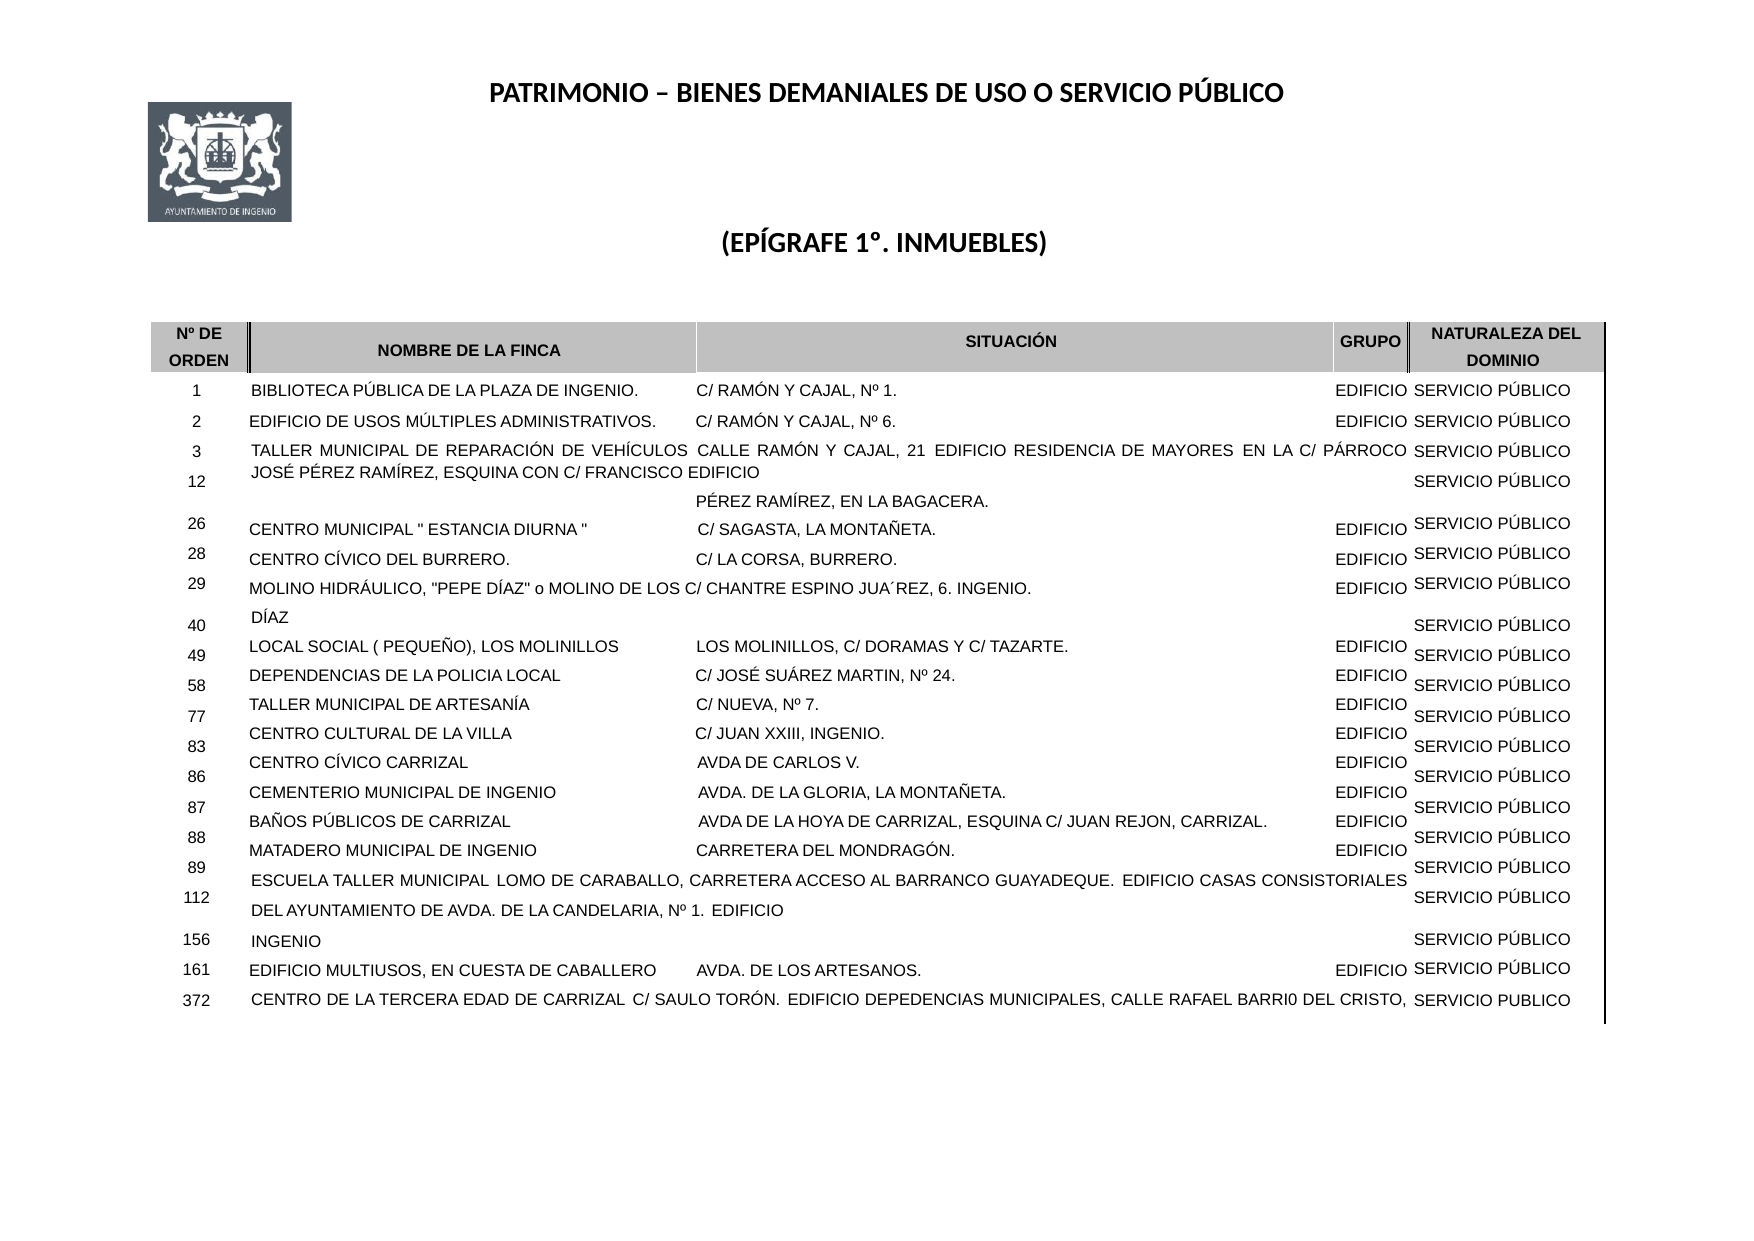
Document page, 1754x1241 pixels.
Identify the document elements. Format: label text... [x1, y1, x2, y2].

table_header GRUPO [1334, 324, 1407, 372]
table_cell 58 [151, 668, 249, 697]
table_cell SERVICIO PÚBLICO [1408, 638, 1604, 667]
table_cell 89 [151, 850, 249, 879]
table_cell SERVICIO PÚBLICO [1408, 729, 1604, 758]
table_cell SERVICIO PÚBLICO [1408, 608, 1604, 637]
table_cell SERVICIO PÚBLICO SERVICIO PÚBLICO [1408, 922, 1604, 981]
table_cell C/ RAMÓN Y CAJAL, Nº 1. EDIFICIO [697, 373, 1408, 402]
text (EPÍGRAFE 1º. INMUEBLES) [464, 224, 1290, 260]
table_cell 2 [151, 404, 249, 432]
table_cell BIBLIOTECA PÚBLICA DE LA PLAZA DE INGENIO. [249, 373, 696, 402]
table_cell SERVICIO PUBLICO [1408, 983, 1604, 1022]
table_header NATURALEZA DEL DOMINIO [1410, 324, 1604, 372]
table_cell 156 [151, 922, 249, 951]
table_cell 12 [151, 464, 249, 504]
table_cell 28 [151, 536, 249, 565]
table_cell 372 [151, 983, 249, 1022]
table_cell 88 [151, 820, 249, 849]
table_cell 86 [151, 760, 249, 788]
table_cell SERVICIO PÚBLICO [1408, 850, 1604, 879]
table_header NOMBRE DE LA FINCA [251, 324, 696, 372]
table_cell 1 [151, 373, 249, 402]
text PATRIMONIO – BIENES DEMANIALES DE USO O SERVICIO PÚBLICO [146, 74, 1292, 222]
table_header SITUACIÓN [697, 324, 1333, 372]
table_cell SERVICIO PÚBLICO [1408, 464, 1604, 504]
table_cell 112 [151, 881, 249, 921]
table_cell SERVICIO PÚBLICO [1408, 881, 1604, 921]
table_cell 77 [151, 699, 249, 727]
table_cell 83 [151, 729, 249, 758]
table_cell SERVICIO PÚBLICO [1408, 760, 1604, 788]
table_cell 40 [151, 608, 249, 637]
table_cell 29 [151, 566, 249, 606]
table_cell EDIFICIO DE USOS MÚLTIPLES ADMINISTRATIVOS. C/ RAMÓN Y CAJAL, Nº 6. EDIFICIO TALLER MUNICIPAL DE REPARACIÓN DE VEHÍCULOS CALLE RAMÓN Y CAJAL, 21 EDIFICIO RESIDENCIA DE MAYORES EN LA C/ PÁRROCO JOSÉ PÉREZ RAMÍREZ, ESQUINA CON C/ FRANCISCO EDIFICIO PÉREZ RAMÍREZ, EN LA BAGACERA. CENTRO MUNICIPAL " ESTANCIA DIURNA " C/ SAGASTA, LA MONTAÑETA. EDIFICIO CENTRO CÍVICO DEL BURRERO. C/ LA CORSA, BURRERO. EDIFICIO MOLINO HIDRÁULICO, "PEPE DÍAZ" o MOLINO DE LOS C/ CHANTRE ESPINO JUA´REZ, 6. INGENIO. EDIFICIO DÍAZ LOCAL SOCIAL ( PEQUEÑO), LOS MOLINILLOS LOS MOLINILLOS, C/ DORAMAS Y C/ TAZARTE. EDIFICIO DEPENDENCIAS DE LA POLICIA LOCAL C/ JOSÉ SUÁREZ MARTIN, Nº 24. EDIFICIO TALLER MUNICIPAL DE ARTESANÍA C/ NUEVA, Nº 7. EDIFICIO CENTRO CULTURAL DE LA VILLA C/ JUAN XXIII, INGENIO. EDIFICIO CENTRO CÍVICO CARRIZAL AVDA DE CARLOS V. EDIFICIO CEMENTERIO MUNICIPAL DE INGENIO AVDA. DE LA GLORIA, LA MONTAÑETA. EDIFICIO BAÑOS PÚBLICOS DE CARRIZAL AVDA DE LA HOYA DE CARRIZAL, ESQUINA C/ JUAN REJON, CARRIZAL. EDIFICIO MATADERO MUNICIPAL DE INGENIO CARRETERA DEL MONDRAGÓN. EDIFICIO ESCUELA TALLER MUNICIPAL LOMO DE CARABALLO, CARRETERA ACCESO AL BARRANCO GUAYADEQUE. EDIFICIO CASAS CONSISTORIALES DEL AYUNTAMIENTO DE AVDA. DE LA CANDELARIA, Nº 1. EDIFICIO INGENIO EDIFICIO MULTIUSOS, EN CUESTA DE CABALLERO AVDA. DE LOS ARTESANOS. EDIFICIO CENTRO DE LA TERCERA EDAD DE CARRIZAL C/ SAULO TORÓN. EDIFICIO DEPEDENCIAS MUNICIPALES, CALLE RAFAEL BARRI0 DEL CRISTO, [249, 402, 1408, 1022]
table_cell SERVICIO PÚBLICO [1408, 820, 1604, 849]
table_cell 49 [151, 638, 249, 667]
table_cell SERVICIO PÚBLICO [1408, 699, 1604, 727]
table_cell 3 [151, 434, 249, 463]
table_header Nº DE ORDEN [151, 324, 247, 372]
table_cell SERVICIO PÚBLICO [1408, 790, 1604, 818]
table_cell SERVICIO PÚBLICO [1408, 536, 1604, 565]
table_cell SERVICIO PÚBLICO [1408, 668, 1604, 697]
table_cell 87 [151, 790, 249, 818]
table_cell SERVICIO PÚBLICO [1408, 566, 1604, 606]
table_cell 26 [151, 506, 249, 534]
table_cell SERVICIO PÚBLICO [1408, 434, 1604, 463]
table_cell SERVICIO PÚBLICO [1408, 506, 1604, 534]
table_cell 161 [151, 951, 249, 981]
table_cell SERVICIO PÚBLICO [1408, 404, 1604, 432]
table_cell SERVICIO PÚBLICO [1408, 373, 1604, 402]
